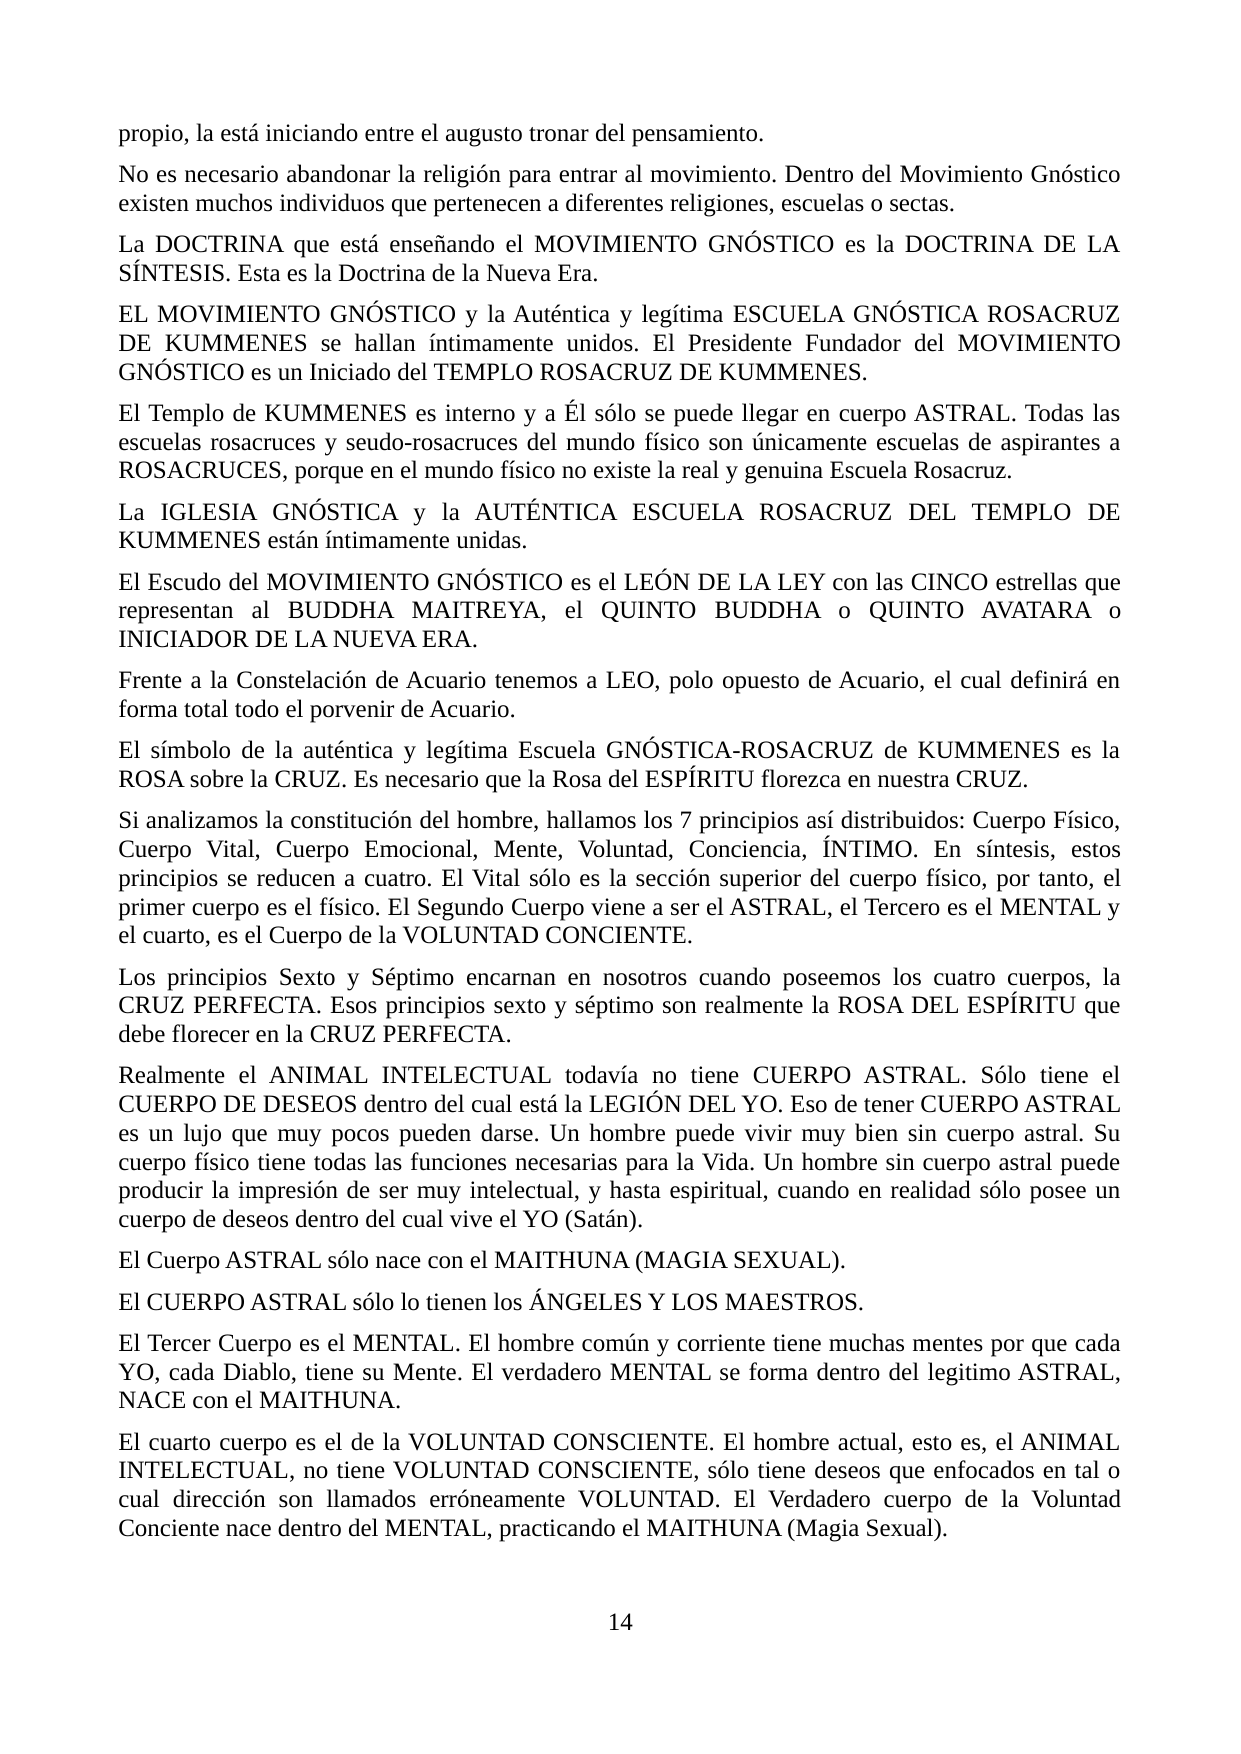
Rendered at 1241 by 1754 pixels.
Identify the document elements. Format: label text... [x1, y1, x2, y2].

text La DOCTRINA que está enseñando el MOVIMIENTO GNÓSTICO es la DOCTRINA DE LA SÍNTESIS. Esta es la Doctrina de la Nueva Era. [118, 229, 1122, 287]
text Si analizamos la constitución del hombre, hallamos los 7 principios así distribuidos: Cuerpo Físico, Cuerpo Vital, Cuerpo Emocional, Mente, Voluntad, Conciencia, ÍNTIMO. En síntesis, estos principios se reducen a cuatro. El Vital sólo es la sección superior del cuerpo físico, por tanto, el primer cuerpo es el físico. El Segundo Cuerpo viene a ser el ASTRAL, el Tercero es el MENTAL y el cuarto, es el Cuerpo de la VOLUNTAD CONCIENTE. [118, 806, 1122, 949]
text EL MOVIMIENTO GNÓSTICO y la Auténtica y legítima ESCUELA GNÓSTICA ROSACRUZ DE KUMMENES se hallan íntimamente unidos. El Presidente Fundador del MOVIMIENTO GNÓSTICO es un Iniciado del TEMPLO ROSACRUZ DE KUMMENES. [118, 299, 1122, 386]
text Frente a la Constelación de Acuario tenemos a LEO, polo opuesto de Acuario, el cual definirá en forma total todo el porvenir de Acuario. [118, 666, 1122, 723]
text El cuarto cuerpo es el de la VOLUNTAD CONSCIENTE. El hombre actual, esto es, el ANIMAL INTELECTUAL, no tiene VOLUNTAD CONSCIENTE, sólo tiene deseos que enfocados en tal o cual dirección son llamados erróneamente VOLUNTAD. El Verdadero cuerpo de la Voluntad Conciente nace dentro del MENTAL, practicando el MAITHUNA (Magia Sexual). [118, 1427, 1122, 1542]
text El símbolo de la auténtica y legítima Escuela GNÓSTICA-ROSACRUZ de KUMMENES es la ROSA sobre la CRUZ. Es necesario que la Rosa del ESPÍRITU florezca en nuestra CRUZ. [118, 736, 1122, 793]
text Realmente el ANIMAL INTELECTUAL todavía no tiene CUERPO ASTRAL. Sólo tiene el CUERPO DE DESEOS dentro del cual está la LEGIÓN DEL YO. Eso de tener CUERPO ASTRAL es un lujo que muy pocos pueden darse. Un hombre puede vivir muy bien sin cuerpo astral. Su cuerpo físico tiene todas las funciones necesarias para la Vida. Un hombre sin cuerpo astral puede producir la impresión de ser muy intelectual, y hasta espiritual, cuando en realidad sólo posee un cuerpo de deseos dentro del cual vive el YO (Satán). [118, 1061, 1122, 1233]
text El Tercer Cuerpo es el MENTAL. El hombre común y corriente tiene muchas mentes por que cada YO, cada Diablo, tiene su Mente. El verdadero MENTAL se forma dentro del legitimo ASTRAL, NACE con el MAITHUNA. [118, 1328, 1122, 1414]
text La IGLESIA GNÓSTICA y la AUTÉNTICA ESCUELA ROSACRUZ DEL TEMPLO DE KUMMENES están íntimamente unidas. [118, 497, 1122, 554]
text El Cuerpo ASTRAL sólo nace con el MAITHUNA (MAGIA SEXUAL). [118, 1246, 1122, 1274]
text El Escudo del MOVIMIENTO GNÓSTICO es el LEÓN DE LA LEY con las CINCO estrellas que representan al BUDDHA MAITREYA, el QUINTO BUDDHA o QUINTO AVATARA o INICIADOR DE LA NUEVA ERA. [118, 567, 1122, 653]
text No es necesario abandonar la religión para entrar al movimiento. Dentro del Movimiento Gnóstico existen muchos individuos que pertenecen a diferentes religiones, escuelas o sectas. [118, 159, 1122, 217]
text propio, la está iniciando entre el augusto tronar del pensamiento. [118, 118, 1122, 147]
text Los principios Sexto y Séptimo encarnan en nosotros cuando poseemos los cuatro cuerpos, la CRUZ PERFECTA. Esos principios sexto y séptimo son realmente la ROSA DEL ESPÍRITU que debe florecer en la CRUZ PERFECTA. [118, 962, 1122, 1048]
text El CUERPO ASTRAL sólo lo tienen los ÁNGELES Y LOS MAESTROS. [118, 1287, 1122, 1316]
text El Templo de KUMMENES es interno y a Él sólo se puede llegar en cuerpo ASTRAL. Todas las escuelas rosacruces y seudo-rosacruces del mundo físico son únicamente escuelas de aspirantes a ROSACRUCES, porque en el mundo físico no existe la real y genuina Escuela Rosacruz. [118, 398, 1122, 484]
